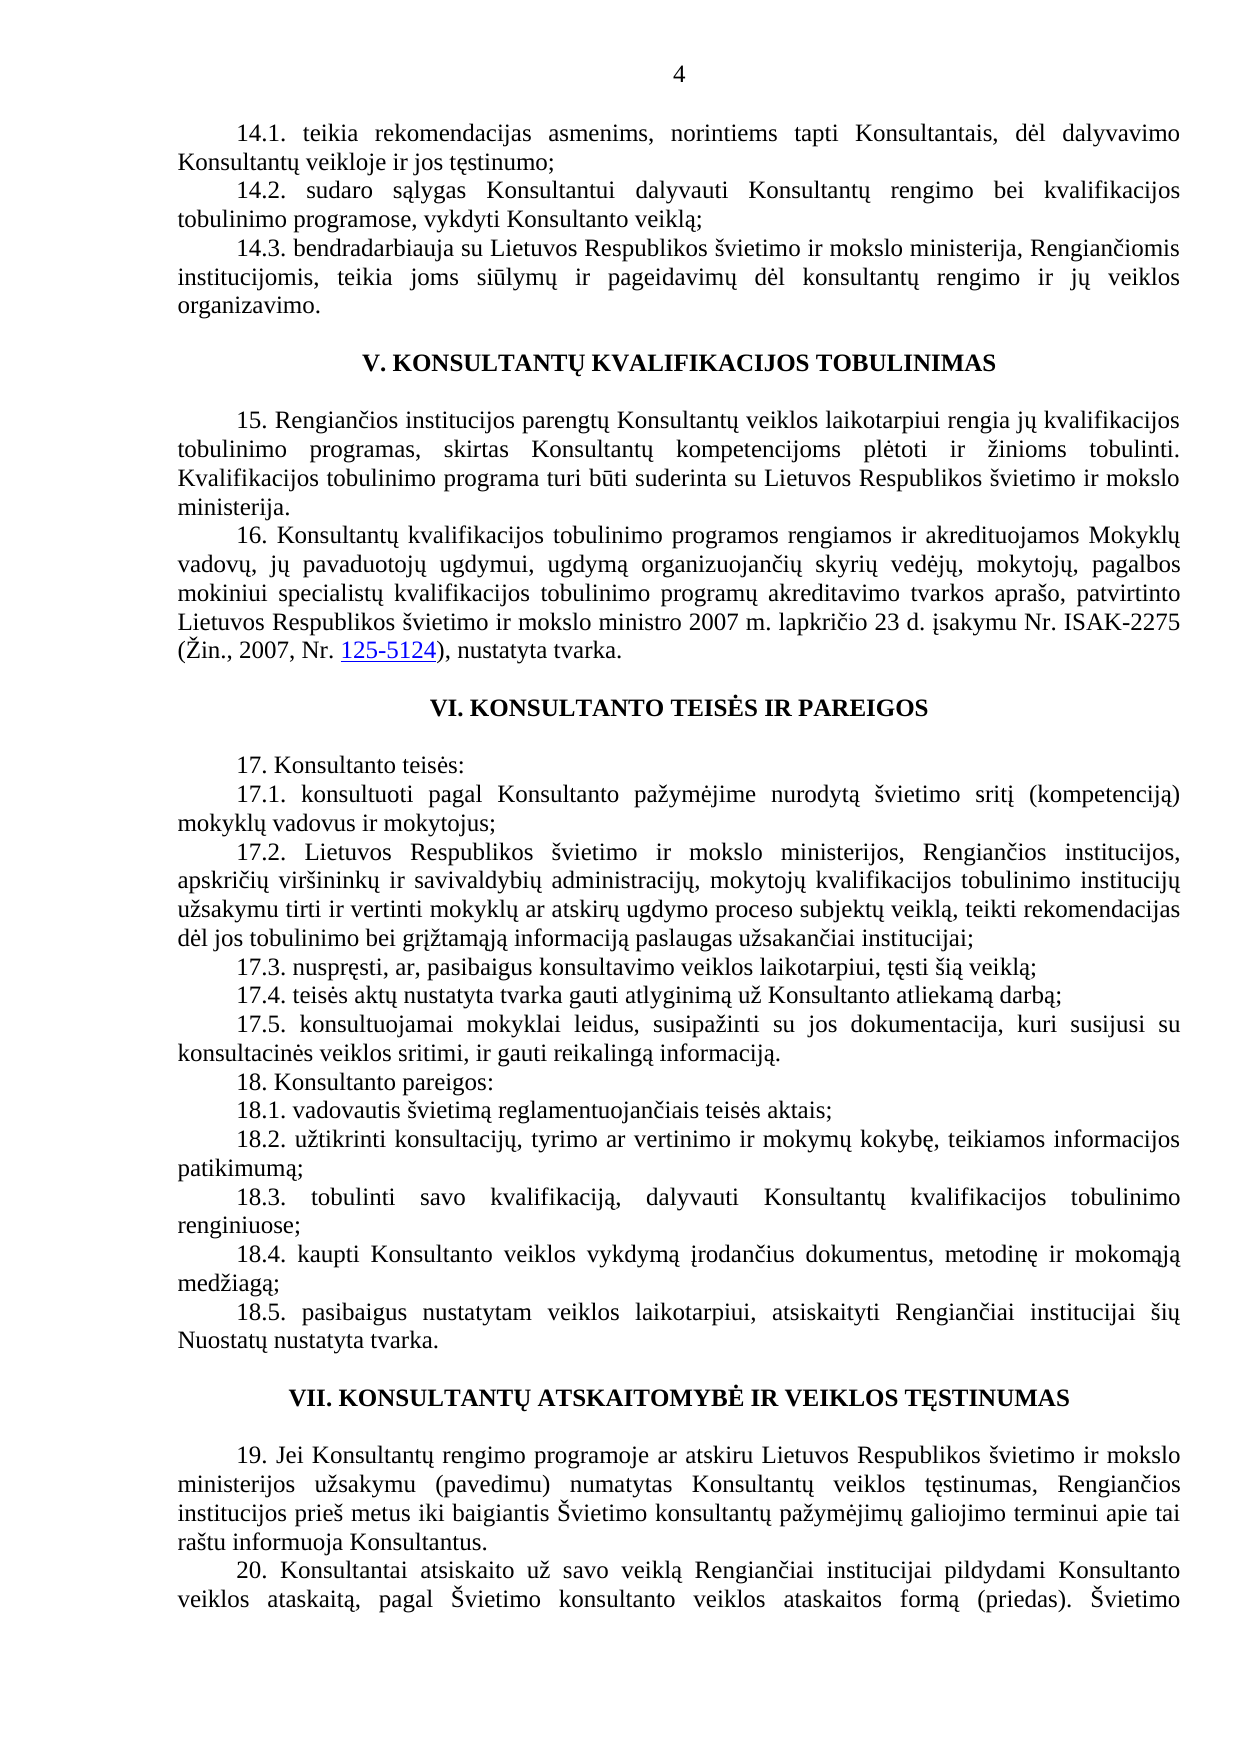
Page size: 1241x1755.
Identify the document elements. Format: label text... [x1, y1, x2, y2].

text 17.1. konsultuoti pagal Konsultanto pažymėjime nurodytą švietimo sritį (kompetenciją) mokyklų vadovus ir mokytojus; [177, 779, 1181, 837]
text 17.2. Lietuvos Respublikos švietimo ir mokslo ministerijos, Rengiančios institucijos, apskričių viršininkų ir savivaldybių administracijų, mokytojų kvalifikacijos tobulinimo institucijų užsakymu tirti ir vertinti mokyklų ar atskirų ugdymo proceso subjektų veiklą, teikti rekomendacijas dėl jos tobulinimo bei grįžtamąją informaciją paslaugas užsakančiai institucijai; [177, 837, 1181, 952]
text 18.5. pasibaigus nustatytam veiklos laikotarpiui, atsiskaityti Rengiančiai institucijai šių Nuostatų nustatyta tvarka. [177, 1297, 1181, 1354]
text 19. Jei Konsultantų rengimo programoje ar atskiru Lietuvos Respublikos švietimo ir mokslo ministerijos užsakymu (pavedimu) numatytas Konsultantų veiklos tęstinumas, Rengiančios institucijos prieš metus iki baigiantis Švietimo konsultantų pažymėjimų galiojimo terminui apie tai raštu informuoja Konsultantus. [177, 1441, 1181, 1556]
text 18.3. tobulinti savo kvalifikaciją, dalyvauti Konsultantų kvalifikacijos tobulinimo renginiuose; [177, 1182, 1181, 1239]
text 20. Konsultantai atsiskaito už savo veiklą Rengiančiai institucijai pildydami Konsultanto veiklos ataskaitą, pagal Švietimo konsultanto veiklos ataskaitos formą (priedas). Švietimo [177, 1556, 1181, 1613]
text 17.5. konsultuojamai mokyklai leidus, susipažinti su jos dokumentacija, kuri susijusi su konsultacinės veiklos sritimi, ir gauti reikalingą informaciją. [177, 1009, 1181, 1067]
text 16. Konsultantų kvalifikacijos tobulinimo programos rengiamos ir akredituojamos Mokyklų vadovų, jų pavaduotojų ugdymui, ugdymą organizuojančių skyrių vedėjų, mokytojų, pagalbos mokiniui specialistų kvalifikacijos tobulinimo programų akreditavimo tvarkos aprašo, patvirtinto Lietuvos Respublikos švietimo ir mokslo ministro 2007 m. lapkričio 23 d. įsakymu Nr. ISAK-2275 (Žin., 2007, Nr. 125-5124), nustatyta tvarka. [177, 521, 1181, 664]
text 18. Konsultanto pareigos: [177, 1067, 1181, 1096]
text 14.1. teikia rekomendacijas asmenims, norintiems tapti Konsultantais, dėl dalyvavimo Konsultantų veikloje ir jos tęstinumo; [177, 118, 1181, 176]
text VI. KONSULTANTO TEISĖS IR PAREIGOS [177, 693, 1181, 722]
text 17.4. teisės aktų nustatyta tvarka gauti atlyginimą už Konsultanto atliekamą darbą; [177, 981, 1181, 1009]
text 18.1. vadovautis švietimą reglamentuojančiais teisės aktais; [177, 1096, 1181, 1124]
text 18.2. užtikrinti konsultacijų, tyrimo ar vertinimo ir mokymų kokybę, teikiamos informacijos patikimumą; [177, 1124, 1181, 1182]
text VII. KONSULTANTŲ ATSKAITOMYBĖ IR VEIKLOS TĘSTINUMAS [177, 1383, 1181, 1412]
text 14.3. bendradarbiauja su Lietuvos Respublikos švietimo ir mokslo ministerija, Rengiančiomis institucijomis, teikia joms siūlymų ir pageidavimų dėl konsultantų rengimo ir jų veiklos organizavimo. [177, 233, 1181, 319]
text 15. Rengiančios institucijos parengtų Konsultantų veiklos laikotarpiui rengia jų kvalifikacijos tobulinimo programas, skirtas Konsultantų kompetencijoms plėtoti ir žinioms tobulinti. Kvalifikacijos tobulinimo programa turi būti suderinta su Lietuvos Respublikos švietimo ir mokslo ministerija. [177, 406, 1181, 521]
text 17. Konsultanto teisės: [177, 751, 1181, 779]
text 17.3. nuspręsti, ar, pasibaigus konsultavimo veiklos laikotarpiui, tęsti šią veiklą; [177, 952, 1181, 981]
text 18.4. kaupti Konsultanto veiklos vykdymą įrodančius dokumentus, metodinę ir mokomąją medžiagą; [177, 1239, 1181, 1297]
text V. KONSULTANTŲ KVALIFIKACIJOS TOBULINIMAS [177, 348, 1181, 377]
text 14.2. sudaro sąlygas Konsultantui dalyvauti Konsultantų rengimo bei kvalifikacijos tobulinimo programose, vykdyti Konsultanto veiklą; [177, 176, 1181, 233]
